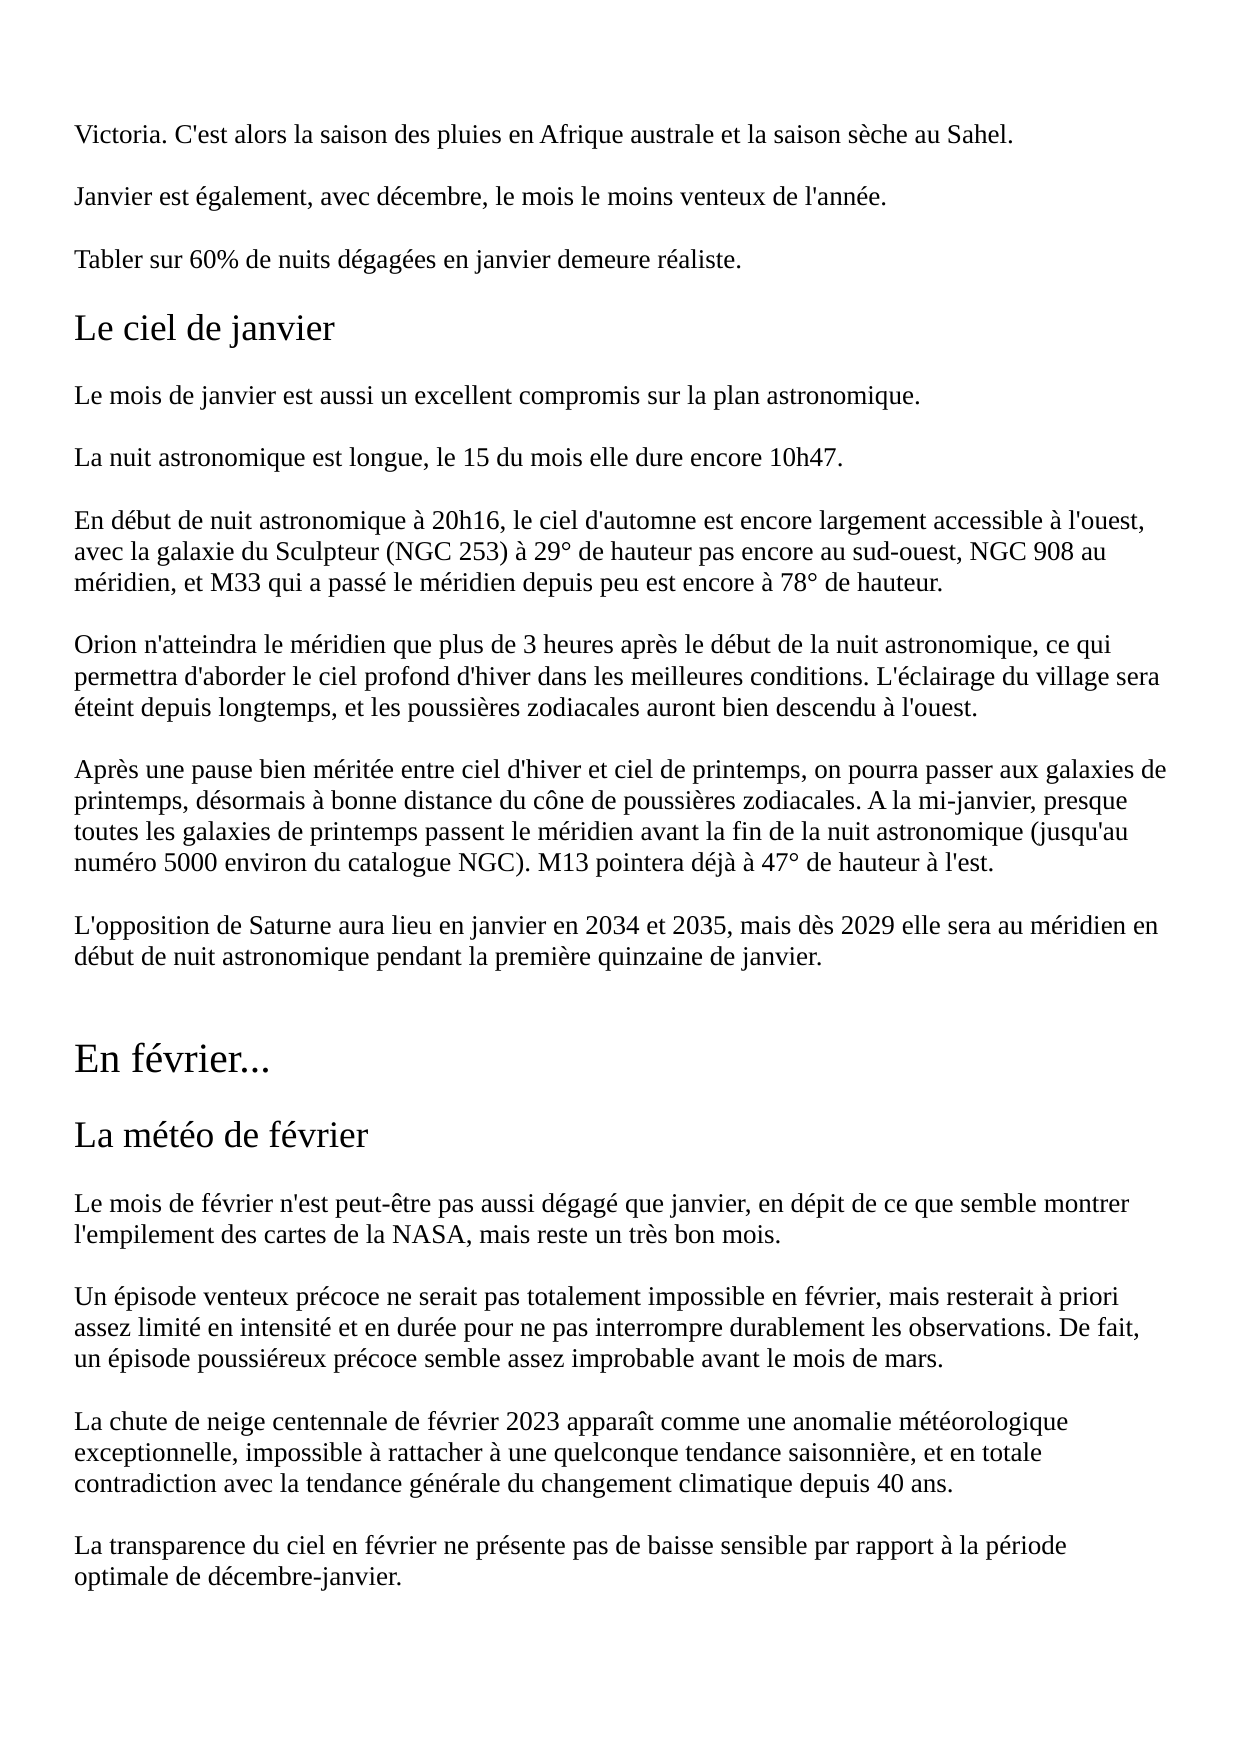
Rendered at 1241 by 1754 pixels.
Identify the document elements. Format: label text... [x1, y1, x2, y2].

text Orion n'atteindra le méridien que plus de 3 heures après le début de la nuit astronomique, ce qui permettra d'aborder le ciel profond d'hiver dans les meilleures conditions. L'éclairage du village sera éteint depuis longtemps, et les poussières zodiacales auront bien descendu à l'ouest. [74, 628, 1168, 722]
text Le mois de février n'est peut-être pas aussi dégagé que janvier, en dépit de ce que semble montrer l'empilement des cartes de la NASA, mais reste un très bon mois. [74, 1187, 1168, 1249]
text Tabler sur 60% de nuits dégagées en janvier demeure réaliste. [74, 243, 1168, 274]
text Janvier est également, avec décembre, le mois le moins venteux de l'année. [74, 180, 1168, 212]
text Le ciel de janvier [74, 305, 1168, 348]
text La nuit astronomique est longue, le 15 du mois elle dure encore 10h47. [74, 442, 1168, 473]
text En février... [74, 1033, 1168, 1081]
text Le mois de janvier est aussi un excellent compromis sur la plan astronomique. [74, 379, 1168, 410]
text Victoria. C'est alors la saison des pluies en Afrique australe et la saison sèche au Sahel. [74, 118, 1168, 149]
text Après une pause bien méritée entre ciel d'hiver et ciel de printemps, on pourra passer aux galaxies de printemps, désormais à bonne distance du cône de poussières zodiacales. A la mi-janvier, presque toutes les galaxies de printemps passent le méridien avant la fin de la nuit astronomique (jusqu'au numéro 5000 environ du catalogue NGC). M13 pointera déjà à 47° de hauteur à l'est. [74, 753, 1168, 878]
text En début de nuit astronomique à 20h16, le ciel d'automne est encore largement accessible à l'ouest, avec la galaxie du Sculpteur (NGC 253) à 29° de hauteur pas encore au sud-ouest, NGC 908 au méridien, et M33 qui a passé le méridien depuis peu est encore à 78° de hauteur. [74, 504, 1168, 597]
text Un épisode venteux précoce ne serait pas totalement impossible en février, mais resterait à priori assez limité en intensité et en durée pour ne pas interrompre durablement les observations. De fait, un épisode poussiéreux précoce semble assez improbable avant le mois de mars. [74, 1280, 1168, 1373]
text La transparence du ciel en février ne présente pas de baisse sensible par rapport à la période optimale de décembre-janvier. [74, 1529, 1168, 1592]
text L'opposition de Saturne aura lieu en janvier en 2034 et 2035, mais dès 2029 elle sera au méridien en début de nuit astronomique pendant la première quinzaine de janvier. [74, 909, 1168, 971]
text La météo de février [74, 1112, 1168, 1156]
text La chute de neige centennale de février 2023 apparaît comme une anomalie météorologique exceptionnelle, impossible à rattacher à une quelconque tendance saisonnière, et en totale contradiction avec la tendance générale du changement climatique depuis 40 ans. [74, 1405, 1168, 1498]
